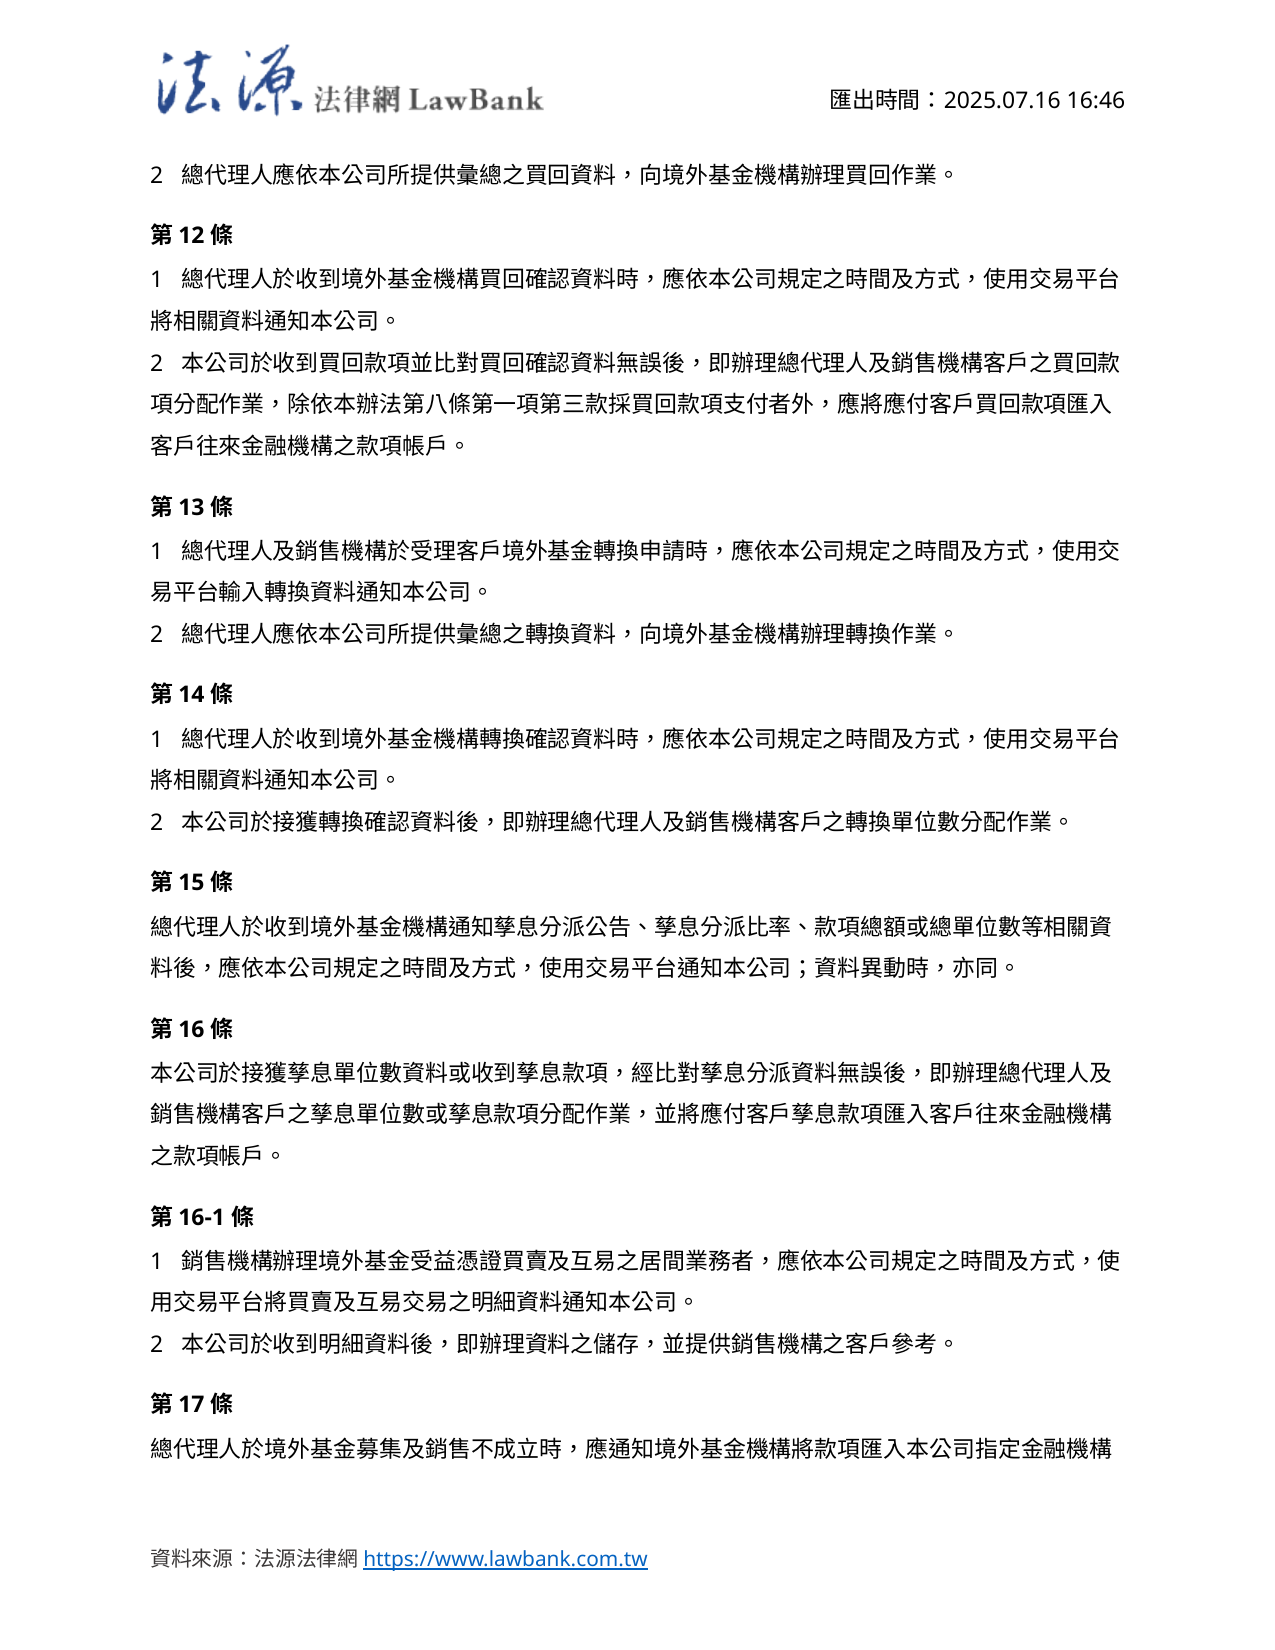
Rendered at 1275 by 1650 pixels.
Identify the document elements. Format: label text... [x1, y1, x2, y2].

text 2 本公司於收到明細資料後，即辦理資料之儲存，並提供銷售機構之客戶參考。 [150, 1319, 1125, 1361]
text 2 本公司於接獲轉換確認資料後，即辦理總代理人及銷售機構客戶之轉換單位數分配作業。 [150, 797, 1125, 839]
text 2 總代理人應依本公司所提供彙總之買回資料，向境外基金機構辦理買回作業。 [150, 150, 1125, 192]
text 1 總代理人於收到境外基金機構轉換確認資料時，應依本公司規定之時間及方式，使用交易平台將相關資料通知本公司。 [150, 714, 1125, 797]
text 第 12 條 [150, 210, 1125, 252]
text 第 17 條 [150, 1379, 1125, 1421]
text 第 16 條 [150, 1004, 1125, 1045]
text 2 總代理人應依本公司所提供彙總之轉換資料，向境外基金機構辦理轉換作業。 [150, 609, 1125, 651]
text 第 15 條 [150, 857, 1125, 899]
text 第 14 條 [150, 669, 1125, 711]
text 總代理人於境外基金募集及銷售不成立時，應通知境外基金機構將款項匯入本公司指定金融機構 [150, 1424, 1125, 1465]
text 總代理人於收到境外基金機構通知孳息分派公告、孳息分派比率、款項總額或總單位數等相關資料後，應依本公司規定之時間及方式，使用交易平台通知本公司；資料異動時，亦同。 [150, 902, 1125, 985]
text 1 總代理人及銷售機構於受理客戶境外基金轉換申請時，應依本公司規定之時間及方式，使用交易平台輸入轉換資料通知本公司。 [150, 526, 1125, 609]
text 本公司於接獲孳息單位數資料或收到孳息款項，經比對孳息分派資料無誤後，即辦理總代理人及銷售機構客戶之孳息單位數或孳息款項分配作業，並將應付客戶孳息款項匯入客戶往來金融機構之款項帳戶。 [150, 1048, 1125, 1173]
text 1 總代理人於收到境外基金機構買回確認資料時，應依本公司規定之時間及方式，使用交易平台將相關資料通知本公司。 [150, 254, 1125, 338]
text 1 銷售機構辦理境外基金受益憑證買賣及互易之居間業務者，應依本公司規定之時間及方式，使用交易平台將買賣及互易交易之明細資料通知本公司。 [150, 1236, 1125, 1319]
text 2 本公司於收到買回款項並比對買回確認資料無誤後，即辦理總代理人及銷售機構客戶之買回款項分配作業，除依本辦法第八條第一項第三款採買回款項支付者外，應將應付客戶買回款項匯入客戶往來金融機構之款項帳戶。 [150, 338, 1125, 463]
text 第 13 條 [150, 482, 1125, 523]
picture [157, 43, 544, 120]
text 第 16-1 條 [150, 1192, 1125, 1233]
